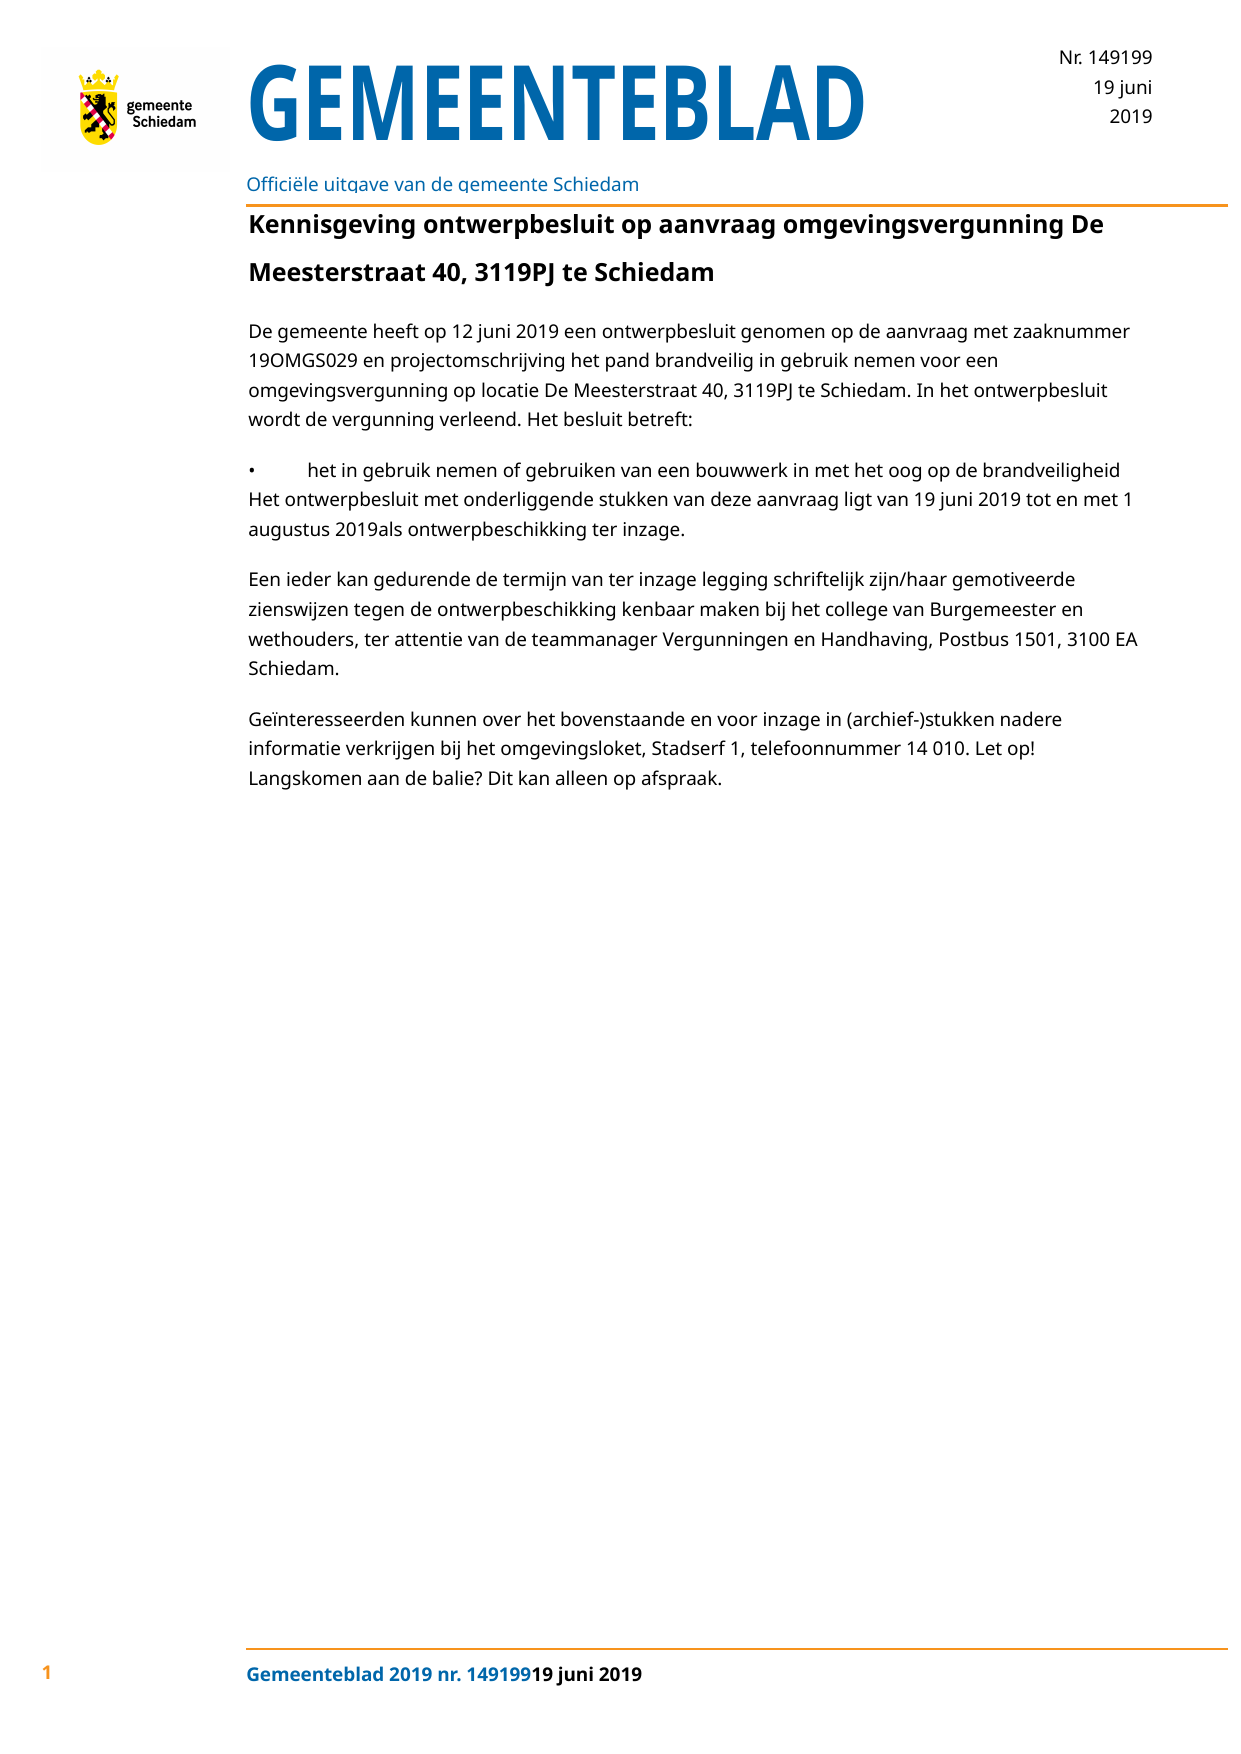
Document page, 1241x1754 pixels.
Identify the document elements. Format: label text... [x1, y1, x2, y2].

text Kennisgeving ontwerpbesluit op aanvraag omgevingsvergunning De Meesterstraat 40, 3119PJ te Schiedam [248, 207, 1152, 288]
list het in gebruik nemen of gebruiken van een bouwwerk in met het oog op de brandveiligheid [248, 457, 1152, 483]
text De gemeente heeft op 12 juni 2019 een ontwerpbesluit genomen op de aanvraag met zaaknummer 19OMGS029 en projectomschrijving het pand brandveilig in gebruik nemen voor een omgevingsvergunning op locatie De Meesterstraat 40, 3119PJ te Schiedam. In het ontwerpbesluit wordt de vergunning verleend. Het besluit betreft: [248, 318, 1152, 432]
picture [41, 47, 231, 172]
text Geïnteresseerden kunnen over het bovenstaande en voor inzage in (archief-)stukken nadere informatie verkrijgen bij het omgevingsloket, Stadserf 1, telefoonnummer 14 010. Let op! Langskomen aan de balie? Dit kan alleen op afspraak. [248, 706, 1152, 791]
text Het ontwerpbesluit met onderliggende stukken van deze aanvraag ligt van 19 juni 2019 tot en met 1 augustus 2019als ontwerpbeschikking ter inzage. [248, 487, 1152, 542]
text Een ieder kan gedurende de termijn van ter inzage legging schriftelijk zijn/haar gemotiveerde zienswijzen tegen de ontwerpbeschikking kenbaar maken bij het college van Burgemeester en wethouders, ter attentie van de teammanager Vergunningen en Handhaving, Postbus 1501, 3100 EA Schiedam. [248, 567, 1152, 681]
